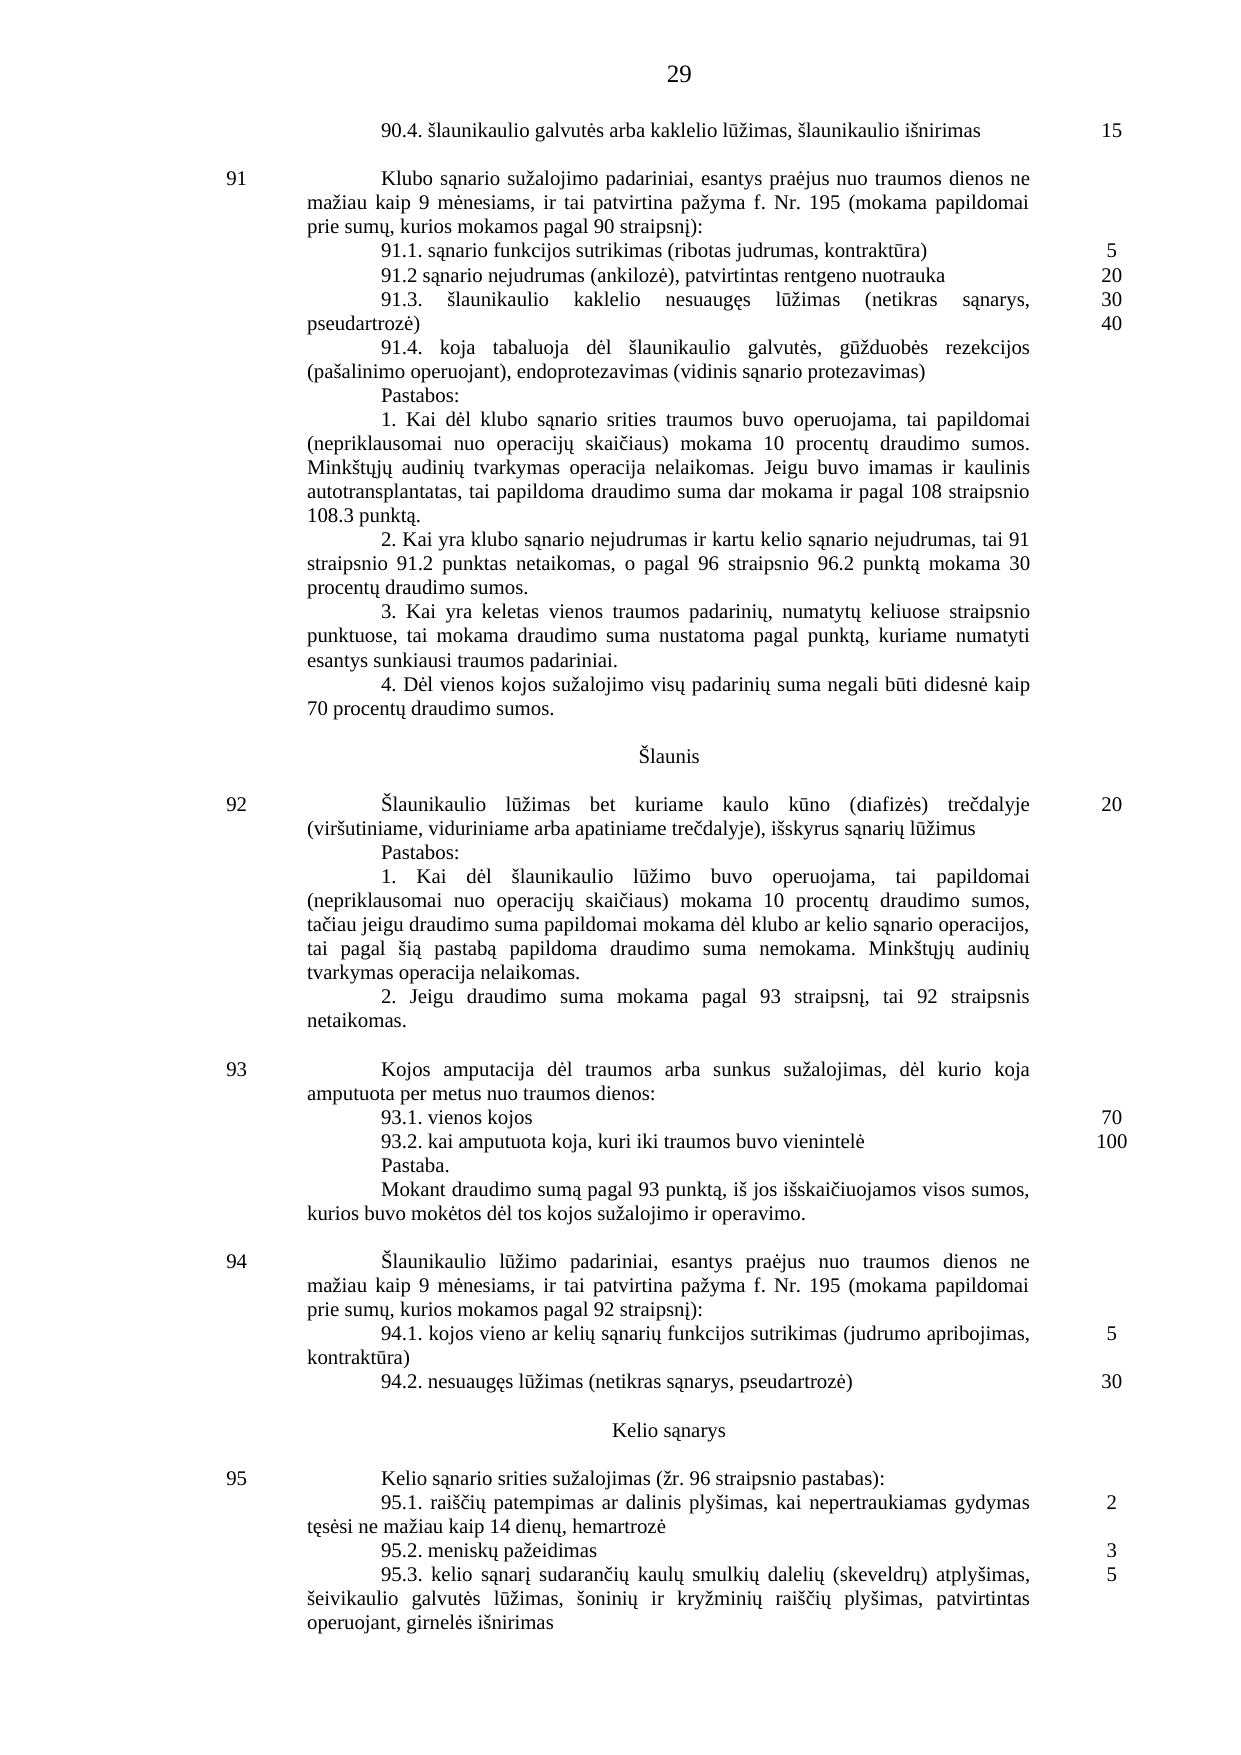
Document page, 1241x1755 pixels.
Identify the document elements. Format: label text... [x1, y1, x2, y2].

table_cell 91 [177, 166, 296, 744]
table_cell 5 20 30 40 [1042, 166, 1181, 744]
table_cell 5 30 [1042, 1249, 1181, 1417]
table_cell 90.4. šlaunikaulio galvutės arba kaklelio lūžimas, šlaunikaulio išnirimas [296, 118, 1042, 166]
table_cell Šlaunikaulio lūžimo padariniai, esantys praėjus nuo traumos dienos ne mažiau kaip 9 mėnesiams, ir tai patvirtina pažyma f. Nr. 195 (mokama papildomai prie sumų, kurios mokamos pagal 92 straipsnį): 94.1. kojos vieno ar kelių sąnarių funkcijos sutrikimas (judrumo apribojimas, kontraktūra) 94.2. nesuaugęs lūžimas (netikras sąnarys, pseudartrozė) [296, 1249, 1042, 1417]
table_cell [177, 1418, 296, 1466]
table_cell Klubo sąnario sužalojimo padariniai, esantys praėjus nuo traumos dienos ne mažiau kaip 9 mėnesiams, ir tai patvirtina pažyma f. Nr. 195 (mokama papildomai prie sumų, kurios mokamos pagal 90 straipsnį): 91.1. sąnario funkcijos sutrikimas (ribotas judrumas, kontraktūra) 91.2 sąnario nejudrumas (ankilozė), patvirtintas rentgeno nuotrauka 91.3. šlaunikaulio kaklelio nesuaugęs lūžimas (netikras sąnarys, pseudartrozė) 91.4. koja tabaluoja dėl šlaunikaulio galvutės, gūžduobės rezekcijos (pašalinimo operuojant), endoprotezavimas (vidinis sąnario protezavimas) Pastabos: 1. Kai dėl klubo sąnario srities traumos buvo operuojama, tai papildomai (nepriklausomai nuo operacijų skaičiaus) mokama 10 procentų draudimo sumos. Minkštųjų audinių tvarkymas operacija nelaikomas. Jeigu buvo imamas ir kaulinis autotransplantatas, tai papildoma draudimo suma dar mokama ir pagal 108 straipsnio 108.3 punktą. 2. Kai yra klubo sąnario nejudrumas ir kartu kelio sąnario nejudrumas, tai 91 straipsnio 91.2 punktas netaikomas, o pagal 96 straipsnio 96.2 punktą mokama 30 procentų draudimo sumos. 3. Kai yra keletas vienos traumos padarinių, numatytų keliuose straipsnio punktuose, tai mokama draudimo suma nustatoma pagal punktą, kuriame numatyti esantys sunkiausi traumos padariniai. 4. Dėl vienos kojos sužalojimo visų padarinių suma negali būti didesnė kaip 70 procentų draudimo sumos. [296, 166, 1042, 744]
table_cell 95 [177, 1466, 296, 1634]
table_cell [177, 118, 296, 166]
table_cell 2 3 5 [1042, 1466, 1181, 1634]
table_cell 20 [1042, 792, 1181, 1057]
table_cell [1042, 1418, 1181, 1466]
table_cell Kojos amputacija dėl traumos arba sunkus sužalojimas, dėl kurio koja amputuota per metus nuo traumos dienos: 93.1. vienos kojos 93.2. kai amputuota koja, kuri iki traumos buvo vienintelė Pastaba. Mokant draudimo sumą pagal 93 punktą, iš jos išskaičiuojamos visos sumos, kurios buvo mokėtos dėl tos kojos sužalojimo ir operavimo. [296, 1057, 1042, 1249]
table_cell [1042, 744, 1181, 792]
table_cell Kelio sąnario srities sužalojimas (žr. 96 straipsnio pastabas): 95.1. raiščių patempimas ar dalinis plyšimas, kai nepertraukiamas gydymas tęsėsi ne mažiau kaip 14 dienų, hemartrozė 95.2. meniskų pažeidimas 95.3. kelio sąnarį sudarančių kaulų smulkių dalelių (skeveldrų) atplyšimas, šeivikaulio galvutės lūžimas, šoninių ir kryžminių raiščių plyšimas, patvirtintas operuojant, girnelės išnirimas [296, 1466, 1042, 1634]
table_cell [177, 744, 296, 792]
table_cell Kelio sąnarys [296, 1418, 1042, 1466]
table_cell 70 100 [1042, 1057, 1181, 1249]
table_cell 93 [177, 1057, 296, 1249]
table_cell Šlaunis [296, 744, 1042, 792]
table_cell 15 [1042, 118, 1181, 166]
table_cell 94 [177, 1249, 296, 1417]
table_cell Šlaunikaulio lūžimas bet kuriame kaulo kūno (diafizės) trečdalyje (viršutiniame, viduriniame arba apatiniame trečdalyje), išskyrus sąnarių lūžimus Pastabos: 1. Kai dėl šlaunikaulio lūžimo buvo operuojama, tai papildomai (nepriklausomai nuo operacijų skaičiaus) mokama 10 procentų draudimo sumos, tačiau jeigu draudimo suma papildomai mokama dėl klubo ar kelio sąnario operacijos, tai pagal šią pastabą papildoma draudimo suma nemokama. Minkštųjų audinių tvarkymas operacija nelaikomas. 2. Jeigu draudimo suma mokama pagal 93 straipsnį, tai 92 straipsnis netaikomas. [296, 792, 1042, 1057]
table_cell 92 [177, 792, 296, 1057]
